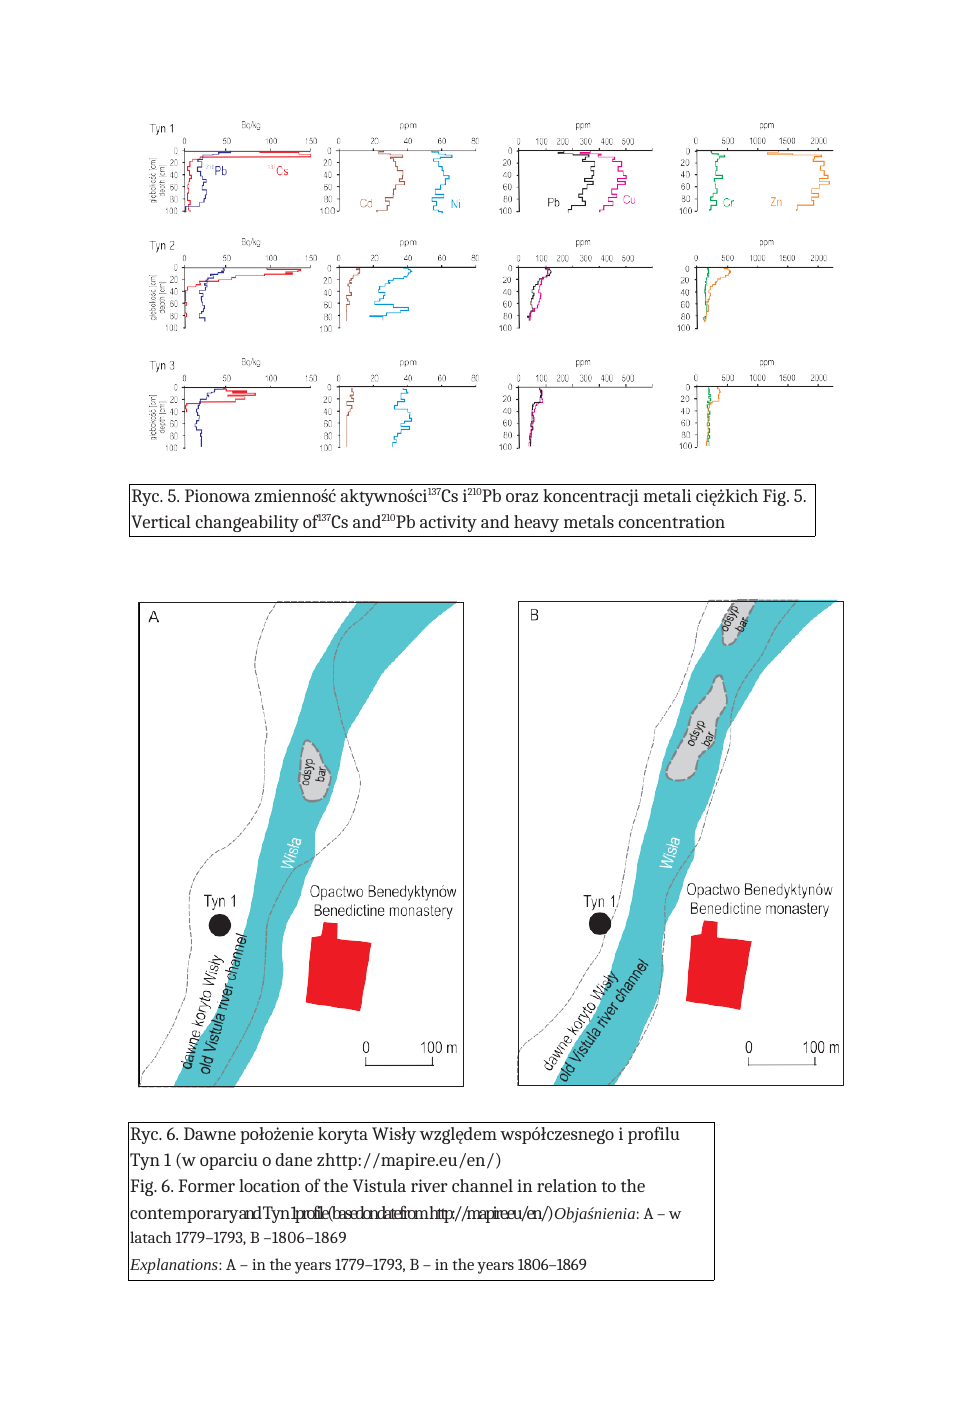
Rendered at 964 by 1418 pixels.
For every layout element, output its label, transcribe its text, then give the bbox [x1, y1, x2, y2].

picture [149, 121, 479, 214]
text Ryc. 6. Dawne położenie koryta Wisły względem współczesnego i profilu Tyn 1 (w oparciu o dane zhttp://mapire.eu/en/) [130, 1123, 712, 1171]
picture [139, 603, 457, 1086]
picture [517, 599, 839, 1086]
text Ryc. 5. Pionowa zmienność aktywności137Cs i210Pb oraz koncentracji metali ciężkich Fig. 5. Vertical changeability of137Cs and210Pb activity and heavy metals concentration [131, 486, 815, 533]
text Explanations: A – in the years 1779–1793, B – in the years 1806–1869 [130, 1255, 714, 1275]
picture [499, 240, 653, 331]
picture [679, 360, 834, 449]
picture [677, 240, 834, 331]
text Fig. 6. Former location of the Vistula river channel in relation to the contemporaryandTyn1profile(basedondatefromhttp://mapire.eu/en/)Objaśnienia: A – w latach 1779–1793, B –1806–1869 [130, 1176, 713, 1248]
picture [519, 602, 839, 1085]
picture [499, 123, 653, 214]
picture [149, 238, 479, 332]
picture [679, 123, 834, 214]
picture [499, 360, 653, 450]
picture [149, 358, 479, 451]
